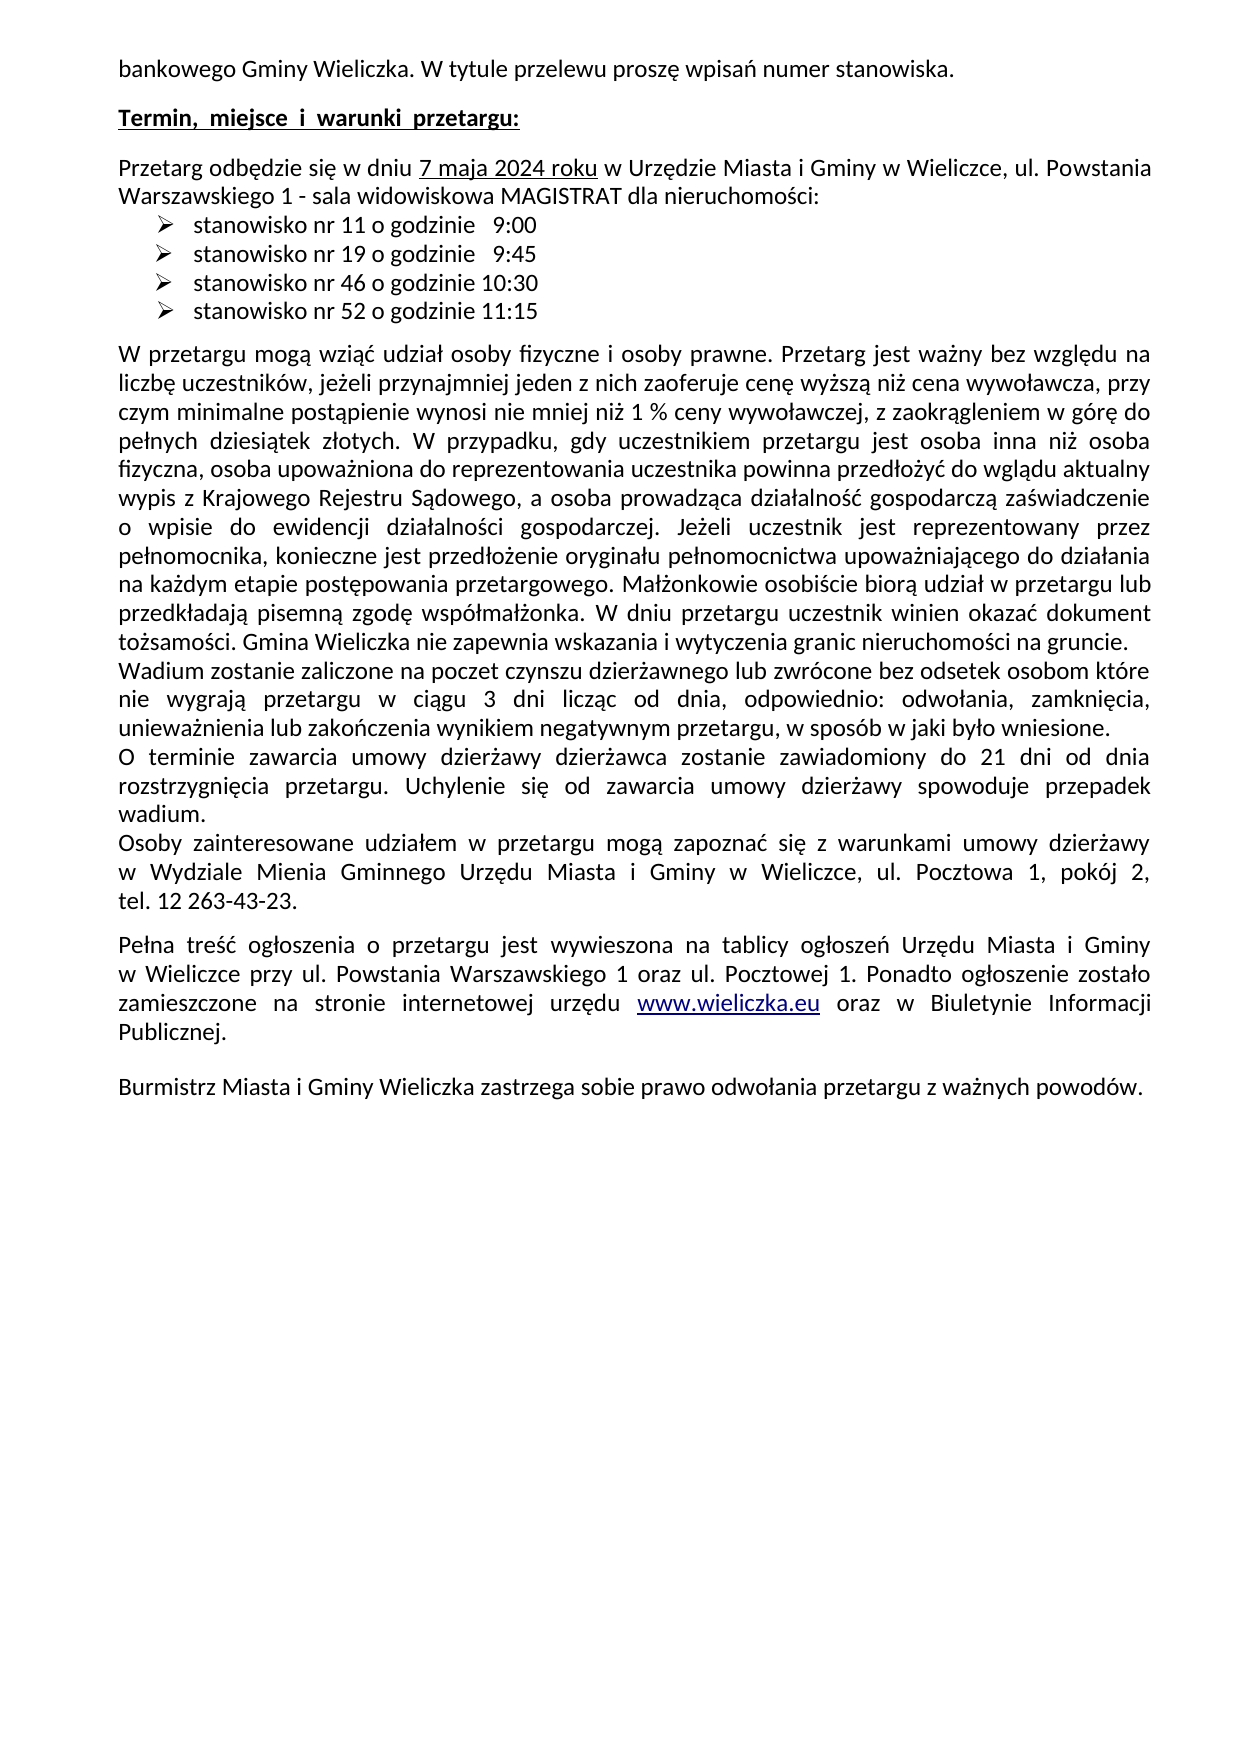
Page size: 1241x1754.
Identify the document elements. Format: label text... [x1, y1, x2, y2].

list stanowisko nr 52 o godzinie 11:15 [156, 301, 1152, 326]
list stanowisko nr 11 o godzinie 9:00 [156, 215, 1152, 240]
text O terminie zawarcia umowy dzierżawy dzierżawca zostanie zawiadomiony do 21 dni od dnia rozstrzygnięcia przetargu. Uchylenie się od zawarcia umowy dzierżawy spowoduje przepadek wadium. [118, 747, 1152, 829]
text Osoby zainteresowane udziałem w przetargu mogą zapoznać się z warunkami umowy dzierżawy w Wydziale Mienia Gminnego Urzędu Miasta i Gminy w Wieliczce, ul. Pocztowa 1, pokój 2, tel. 12 263-43-23. [118, 833, 1152, 915]
text Wadium zostanie zaliczone na poczet czynszu dzierżawnego lub zwrócone bez odsetek osobom które nie wygrają przetargu w ciągu 3 dni licząc od dnia, odpowiednio: odwołania, zamknięcia, unieważnienia lub zakończenia wynikiem negatywnym przetargu, w sposób w jaki było wniesione. [118, 660, 1152, 743]
text bankowego Gminy Wieliczka. W tytule przelewu proszę wpisań numer stanowiska. [118, 59, 1152, 84]
text Przetarg odbędzie się w dniu 7 maja 2024 roku w Urzędzie Miasta i Gminy w Wieliczce, ul. Powstania Warszawskiego 1 - sala widowiskowa MAGISTRAT dla nieruchomości: [118, 157, 1152, 211]
list stanowisko nr 19 o godzinie 9:45 [153, 243, 1152, 268]
text Burmistrz Miasta i Gminy Wieliczka zastrzega sobie prawo odwołania przetargu z ważnych powodów. [118, 1077, 1152, 1102]
list stanowisko nr 46 o godzinie 10:30 [124, 272, 1152, 297]
text Termin, miejsce i warunki przetargu: [118, 108, 1152, 133]
text W przetargu mogą wziąć udział osoby fizyczne i osoby prawne. Przetarg jest ważny bez względu na liczbę uczestników, jeżeli przynajmniej jeden z nich zaoferuje cenę wyższą niż cena wywoławcza, przy czym minimalne postąpienie wynosi nie mniej niż 1 % ceny wywoławczej, z zaokrągleniem w górę do pełnych dziesiątek złotych. W przypadku, gdy uczestnikiem przetargu jest osoba inna niż osoba fizyczna, osoba upoważniona do reprezentowania uczestnika powinna przedłożyć do wglądu aktualny wypis z Krajowego Rejestru Sądowego, a osoba prowadząca działalność gospodarczą zaświadczenie o wpisie do ewidencji działalności gospodarczej. Jeżeli uczestnik jest reprezentowany przez pełnomocnika, konieczne jest przedłożenie oryginału pełnomocnictwa upoważniającego do działania na każdym etapie postępowania przetargowego. Małżonkowie osobiście biorą udział w przetargu lub przedkładają pisemną zgodę współmałżonka. W dniu przetargu uczestnik winien okazać dokument tożsamości. Gmina Wieliczka nie zapewnia wskazania i wytyczenia granic nieruchomości na gruncie. [118, 344, 1152, 657]
text Pełna treść ogłoszenia o przetargu jest wywieszona na tablicy ogłoszeń Urzędu Miasta i Gminy w Wieliczce przy ul. Powstania Warszawskiego 1 oraz ul. Pocztowej 1. Ponadto ogłoszenie zostało zamieszczone na stronie internetowej urzędu www.wieliczka.eu oraz w Biuletynie Informacji Publicznej. [118, 935, 1152, 1046]
